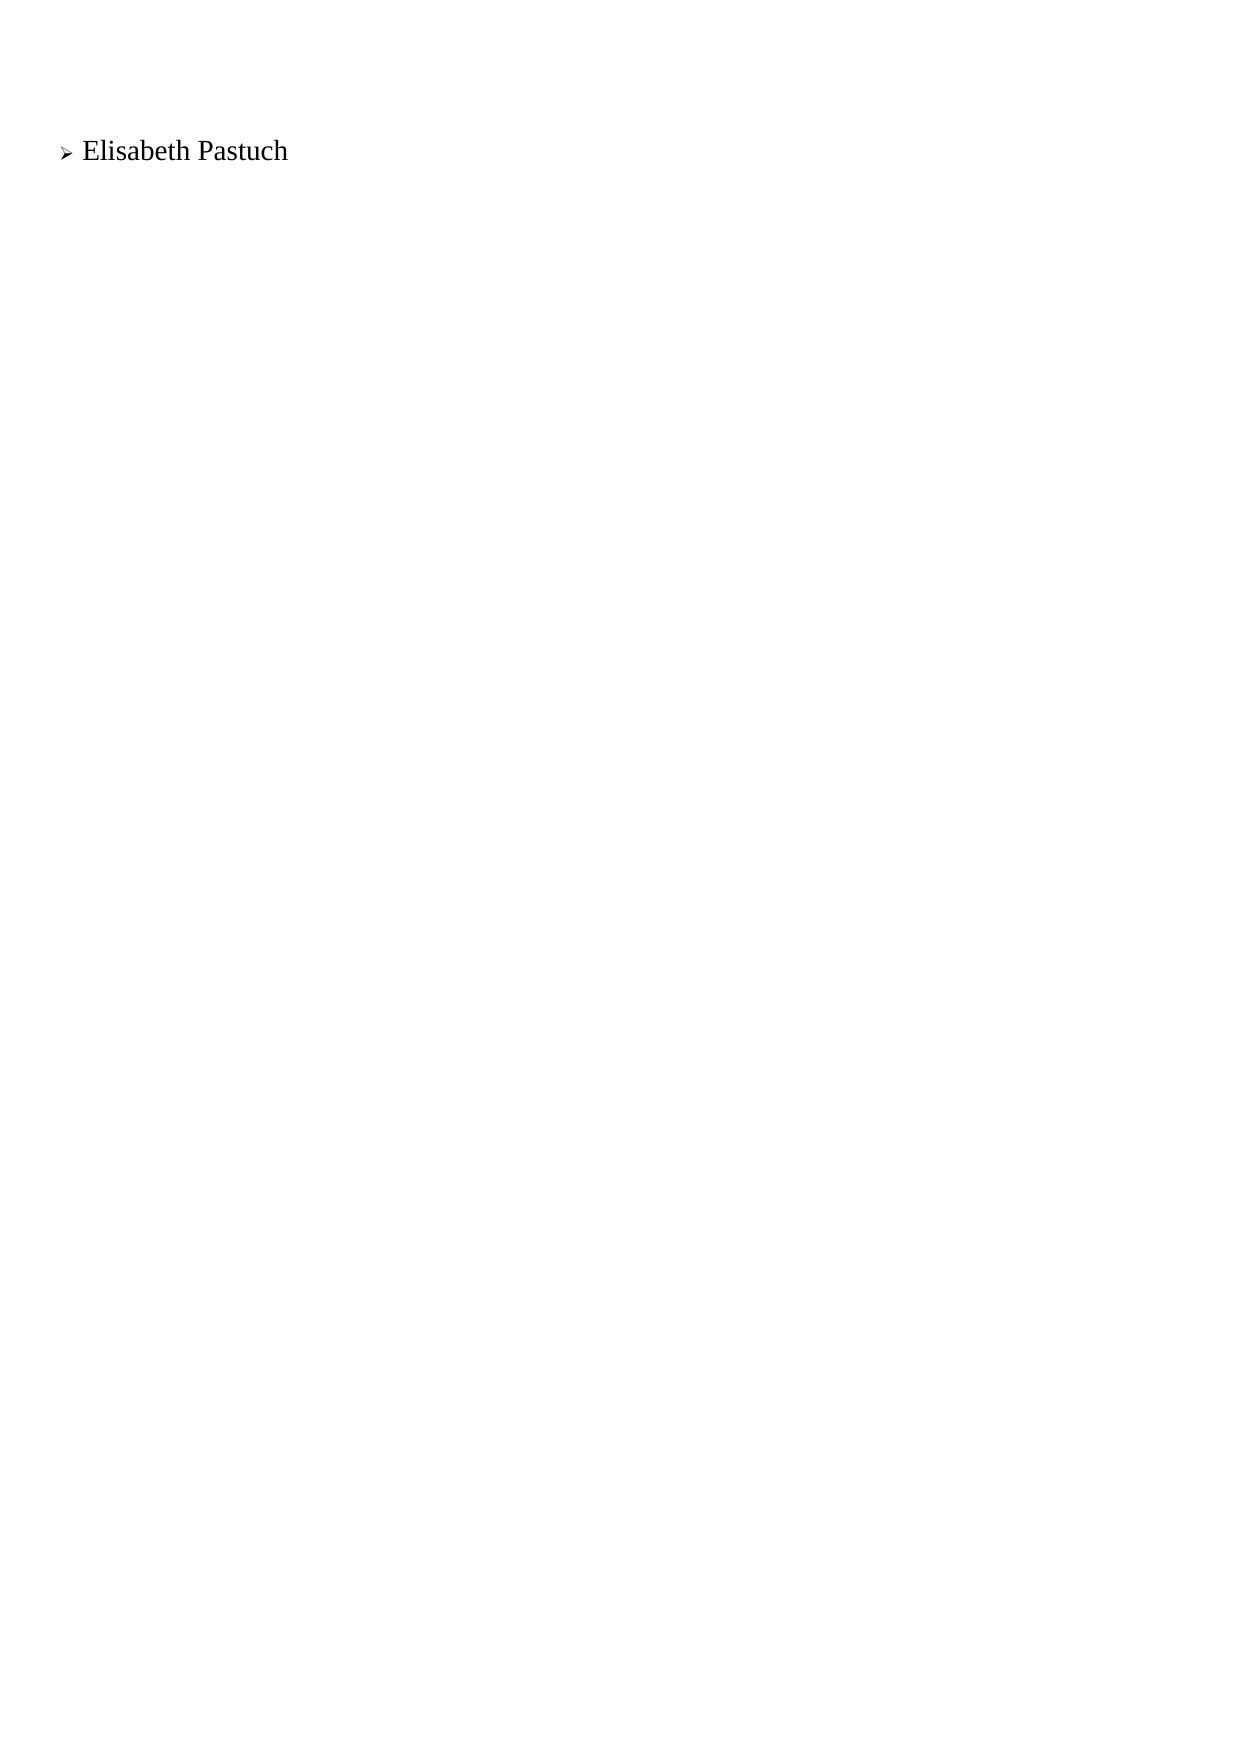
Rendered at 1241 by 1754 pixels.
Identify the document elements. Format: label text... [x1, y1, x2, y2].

list Elisabeth Pastuch [59, 133, 1122, 166]
